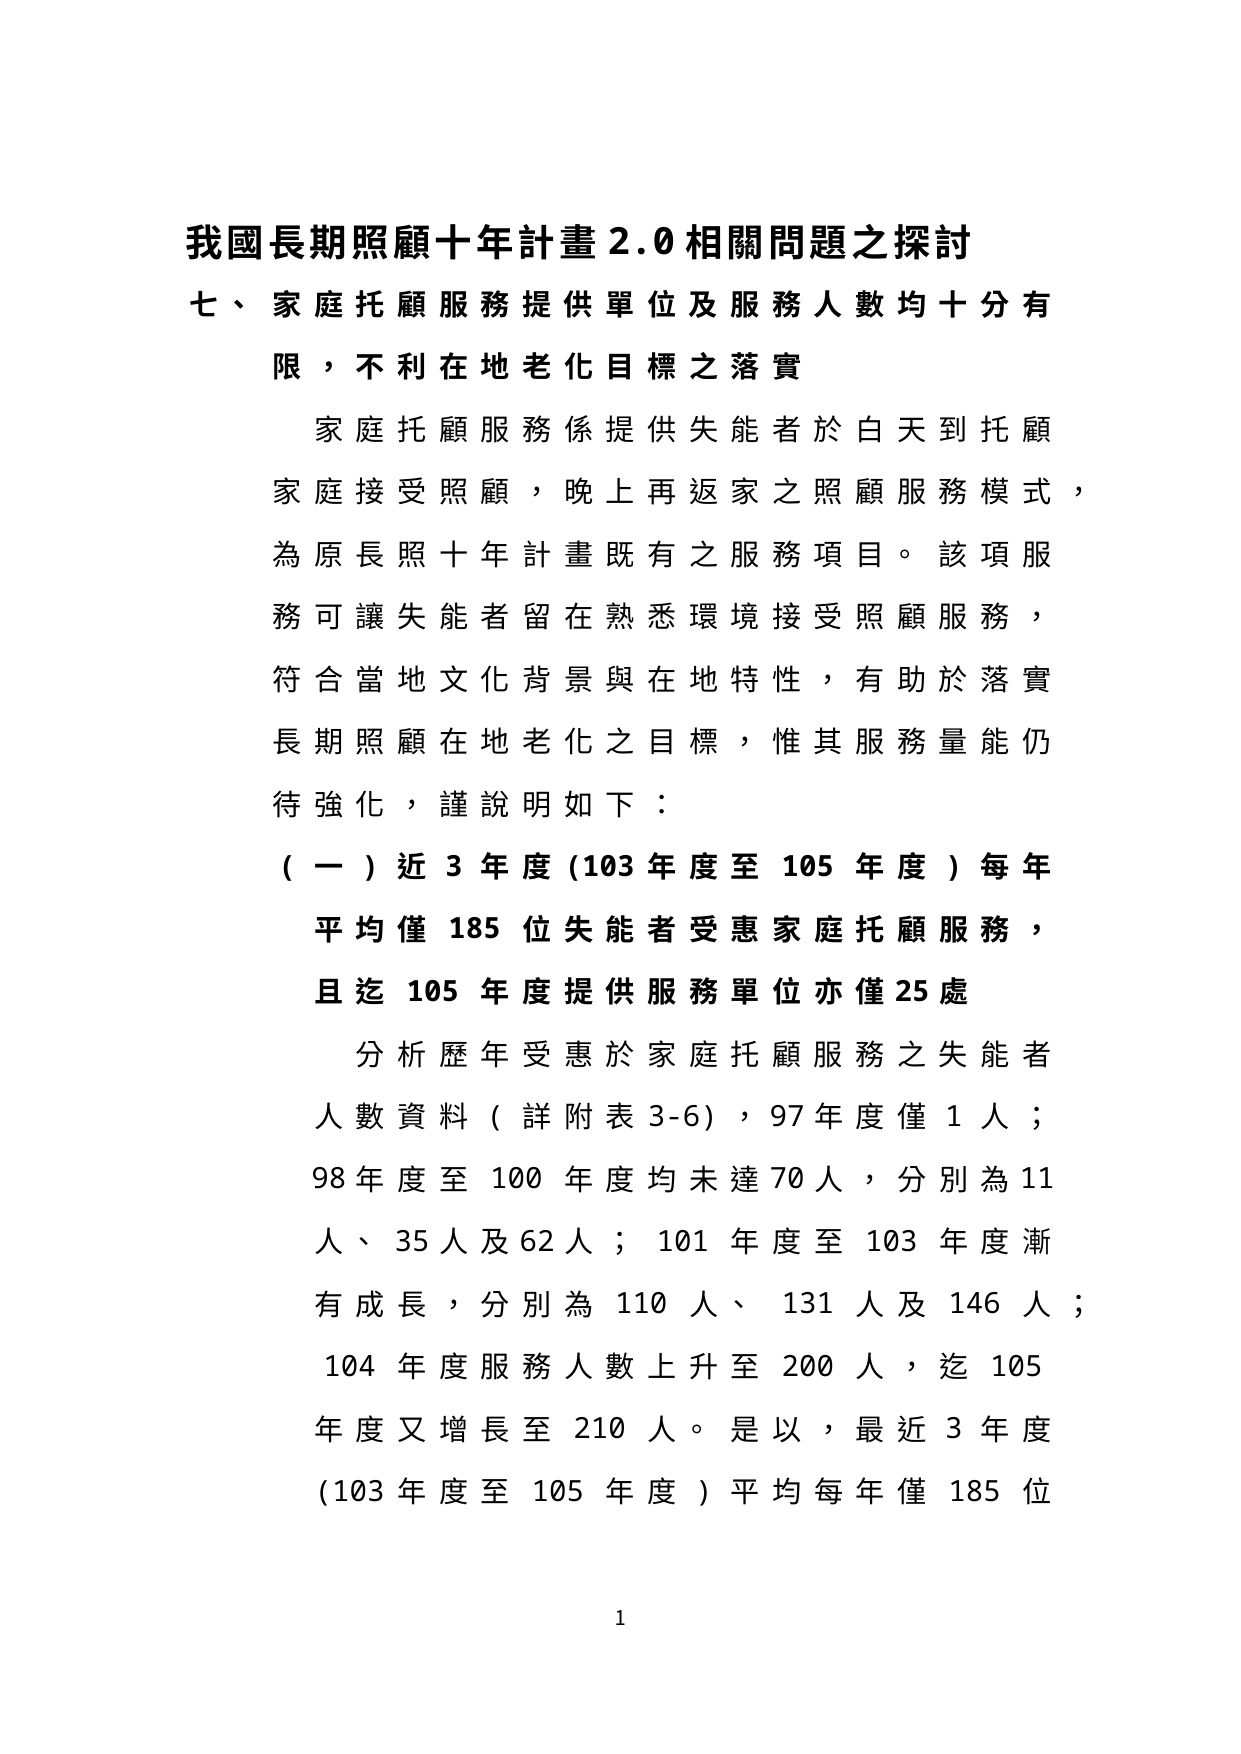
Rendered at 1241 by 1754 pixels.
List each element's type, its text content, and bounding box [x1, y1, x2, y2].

text (一)近3年度(103年度至105年度)每年平均僅185位失能者受惠家庭托顧服務，且迄105年度提供服務單位亦僅25處 [242, 823, 1058, 1011]
text 七、家庭托顧服務提供單位及服務人數均十分有限，不利在地老化目標之落實 [183, 261, 1058, 386]
text 我國長期照顧十年計畫2.0相關問題之探討 [183, 198, 1058, 261]
text 家庭托顧服務係提供失能者於白天到托顧家庭接受照顧，晚上再返家之照顧服務模式，為原長照十年計畫既有之服務項目。該項服務可讓失能者留在熟悉環境接受照顧服務，符合當地文化背景與在地特性，有助於落實長期照顧在地老化之目標，惟其服務量能仍待強化，謹說明如下： [242, 386, 1058, 823]
text 分析歷年受惠於家庭托顧服務之失能者人數資料(詳附表3-6)，97年度僅1人；98年度至100年度均未達70人，分別為11人、35人及62人；101年度至103年度漸有成長，分別為110人、131人及146人；104年度服務人數上升至200人，迄105年度又增長至210人。是以，最近3年度(103年度至105年度)平均每年僅185位失能者受惠，成長速度頗為緩慢。 [271, 1011, 1058, 1511]
